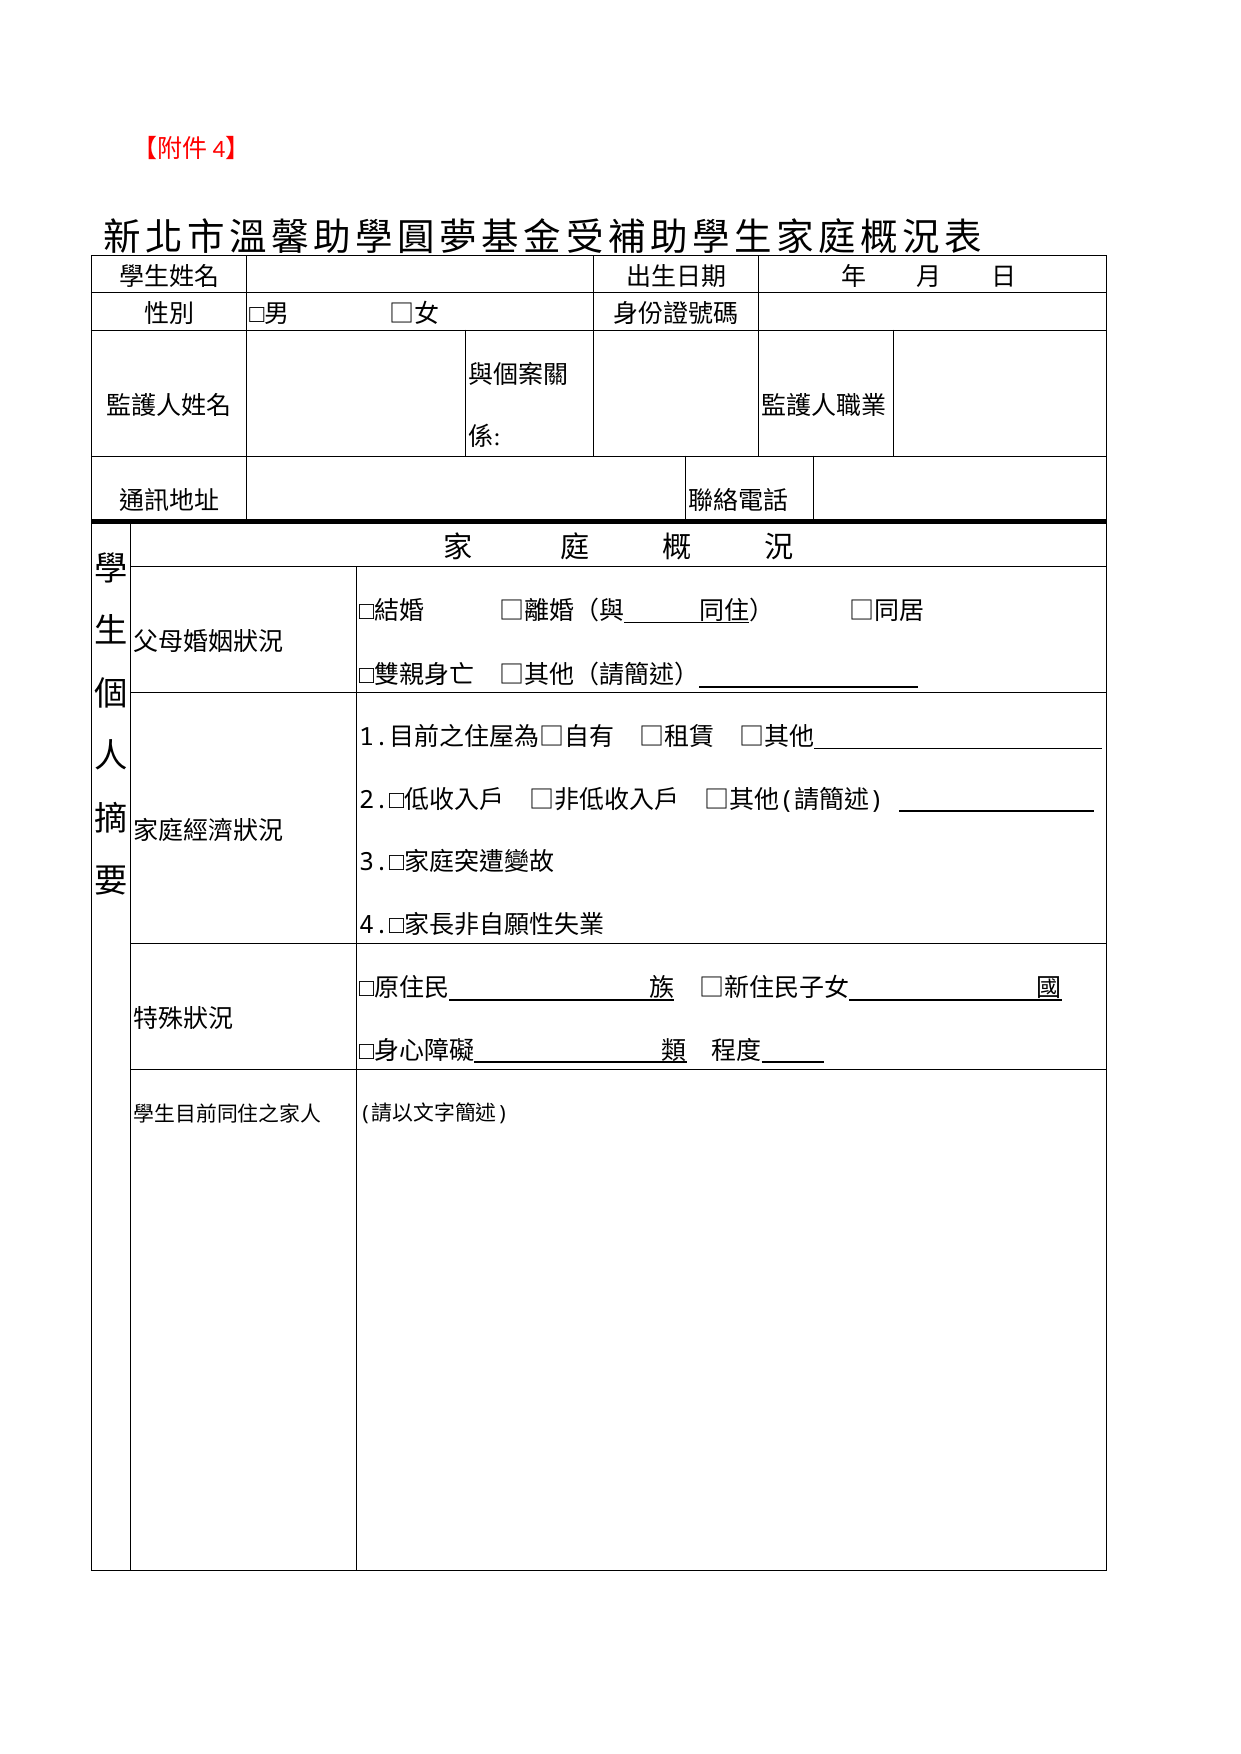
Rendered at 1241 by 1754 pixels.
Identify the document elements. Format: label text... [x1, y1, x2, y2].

table_cell □結婚 □離婚（與 同住） □同居 □雙親身亡 □其他（請簡述） [357, 567, 1106, 692]
table_cell 監護人職業 [759, 331, 893, 456]
table_cell 監護人姓名 [92, 331, 246, 456]
table_cell [759, 293, 1106, 329]
table_cell 特殊狀況 [131, 944, 356, 1069]
table_cell [247, 331, 465, 456]
table_header 學生姓名 [92, 256, 246, 292]
table_cell 聯絡電話 [686, 457, 813, 519]
table_cell 父母婚姻狀況 [131, 567, 356, 692]
table_cell [247, 457, 685, 519]
table_cell [814, 457, 1106, 519]
table_header 出生日期 [594, 256, 758, 292]
table_cell 家 庭 概 況 [131, 524, 1106, 566]
table_cell 學生目前同住之家人 [131, 1070, 356, 1570]
text 【附件4】 [132, 128, 269, 164]
table_cell 性別 [92, 293, 246, 329]
table_header [247, 256, 593, 292]
table_cell 通訊地址 [92, 457, 246, 519]
table_cell □男 □女 [247, 293, 593, 329]
table_cell [594, 331, 758, 456]
table_cell 與個案關係: [466, 331, 593, 456]
text 新北市溫馨助學圓夢基金受補助學生家庭概況表 [103, 192, 1152, 255]
table_cell 家庭經濟狀況 [131, 693, 356, 943]
table_header 年 月 日 [759, 256, 1106, 292]
table_cell 1.目前之住屋為□自有 □租賃 □其他 2.□低收入戶 □非低收入戶 □其他(請簡述) 3.□家庭突遭變故 4.□家長非自願性失業 [357, 693, 1106, 943]
table_cell (請以文字簡述) [357, 1070, 1106, 1570]
table_cell 學生個人 摘 要 [92, 524, 130, 1570]
table_cell □原住民 族 □新住民子女 國 □身心障礙 類 程度 [357, 944, 1106, 1069]
table_cell 身份證號碼 [594, 293, 758, 329]
table_cell [894, 331, 1106, 456]
